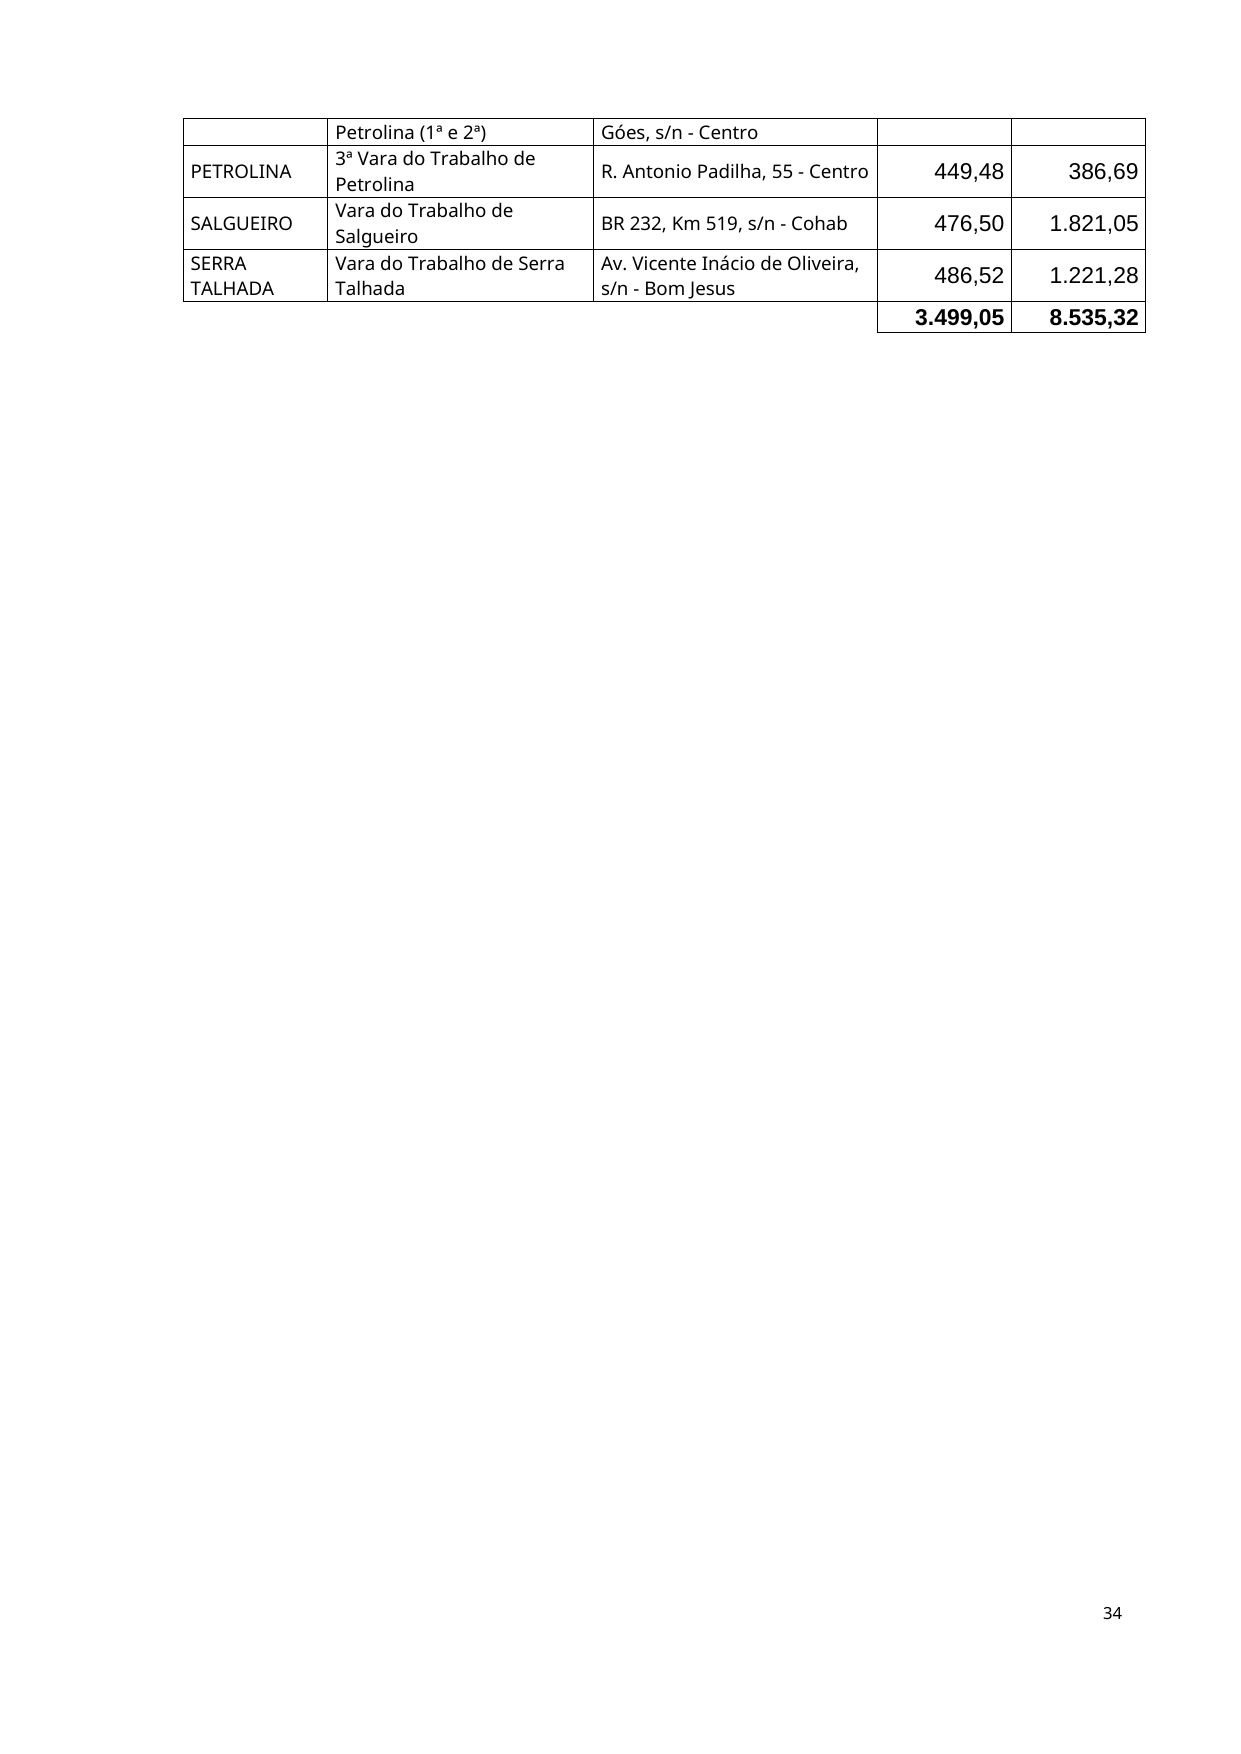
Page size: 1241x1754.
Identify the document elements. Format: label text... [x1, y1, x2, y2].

table_cell [184, 119, 327, 145]
table_cell SERRA TALHADA [184, 250, 327, 301]
table_cell BR 232, Km 519, s/n - Cohab [594, 198, 877, 249]
table_cell SALGUEIRO [184, 198, 327, 249]
table_cell Petrolina (1ª e 2ª) [328, 119, 593, 145]
table_cell 386,69 [1012, 146, 1145, 197]
table_cell 1.821,05 [1012, 198, 1145, 249]
table_cell 476,50 [878, 198, 1011, 249]
table_cell 1.221,28 [1012, 250, 1145, 301]
table_cell [1012, 119, 1145, 145]
table_cell 8.535,32 [1012, 302, 1145, 332]
table_cell [594, 302, 877, 332]
table_cell 3.499,05 [878, 302, 1011, 332]
table_cell 486,52 [878, 250, 1011, 301]
table_cell [328, 302, 593, 332]
table_cell Góes, s/n - Centro [594, 119, 877, 145]
table_cell 449,48 [878, 146, 1011, 197]
table_cell 3ª Vara do Trabalho de Petrolina [328, 146, 593, 197]
table_cell Vara do Trabalho de Salgueiro [328, 198, 593, 249]
table_cell R. Antonio Padilha, 55 - Centro [594, 146, 877, 197]
table_cell [878, 119, 1011, 145]
table_cell [183, 302, 328, 332]
table_cell Vara do Trabalho de Serra Talhada [328, 250, 593, 301]
table_cell Av. Vicente Inácio de Oliveira, s/n - Bom Jesus [594, 250, 877, 301]
table_cell PETROLINA [184, 146, 327, 197]
